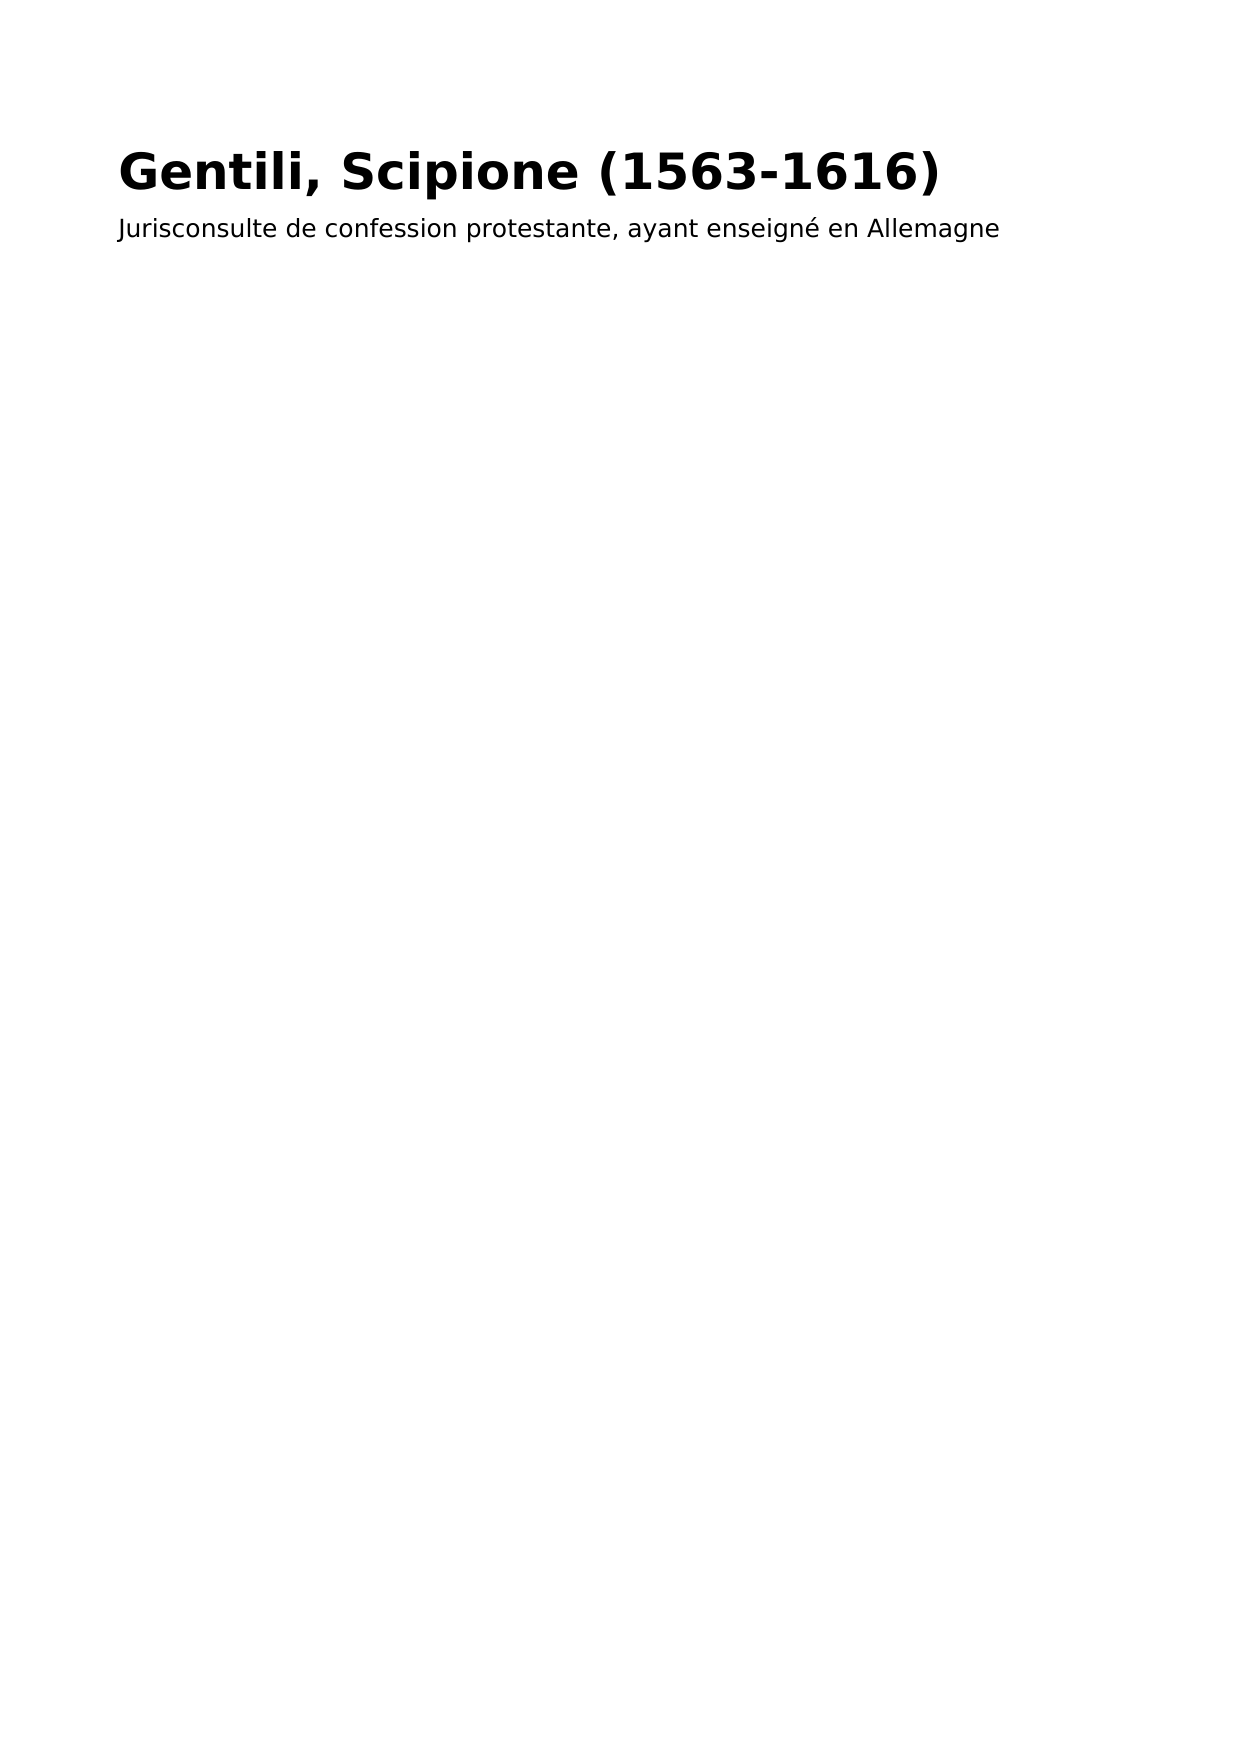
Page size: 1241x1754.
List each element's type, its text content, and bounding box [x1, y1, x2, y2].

subtitle Gentili, Scipione (1563-1616) [118, 143, 1122, 201]
text Jurisconsulte de confession protestante, ayant enseigné en Allemagne [118, 214, 1122, 243]
